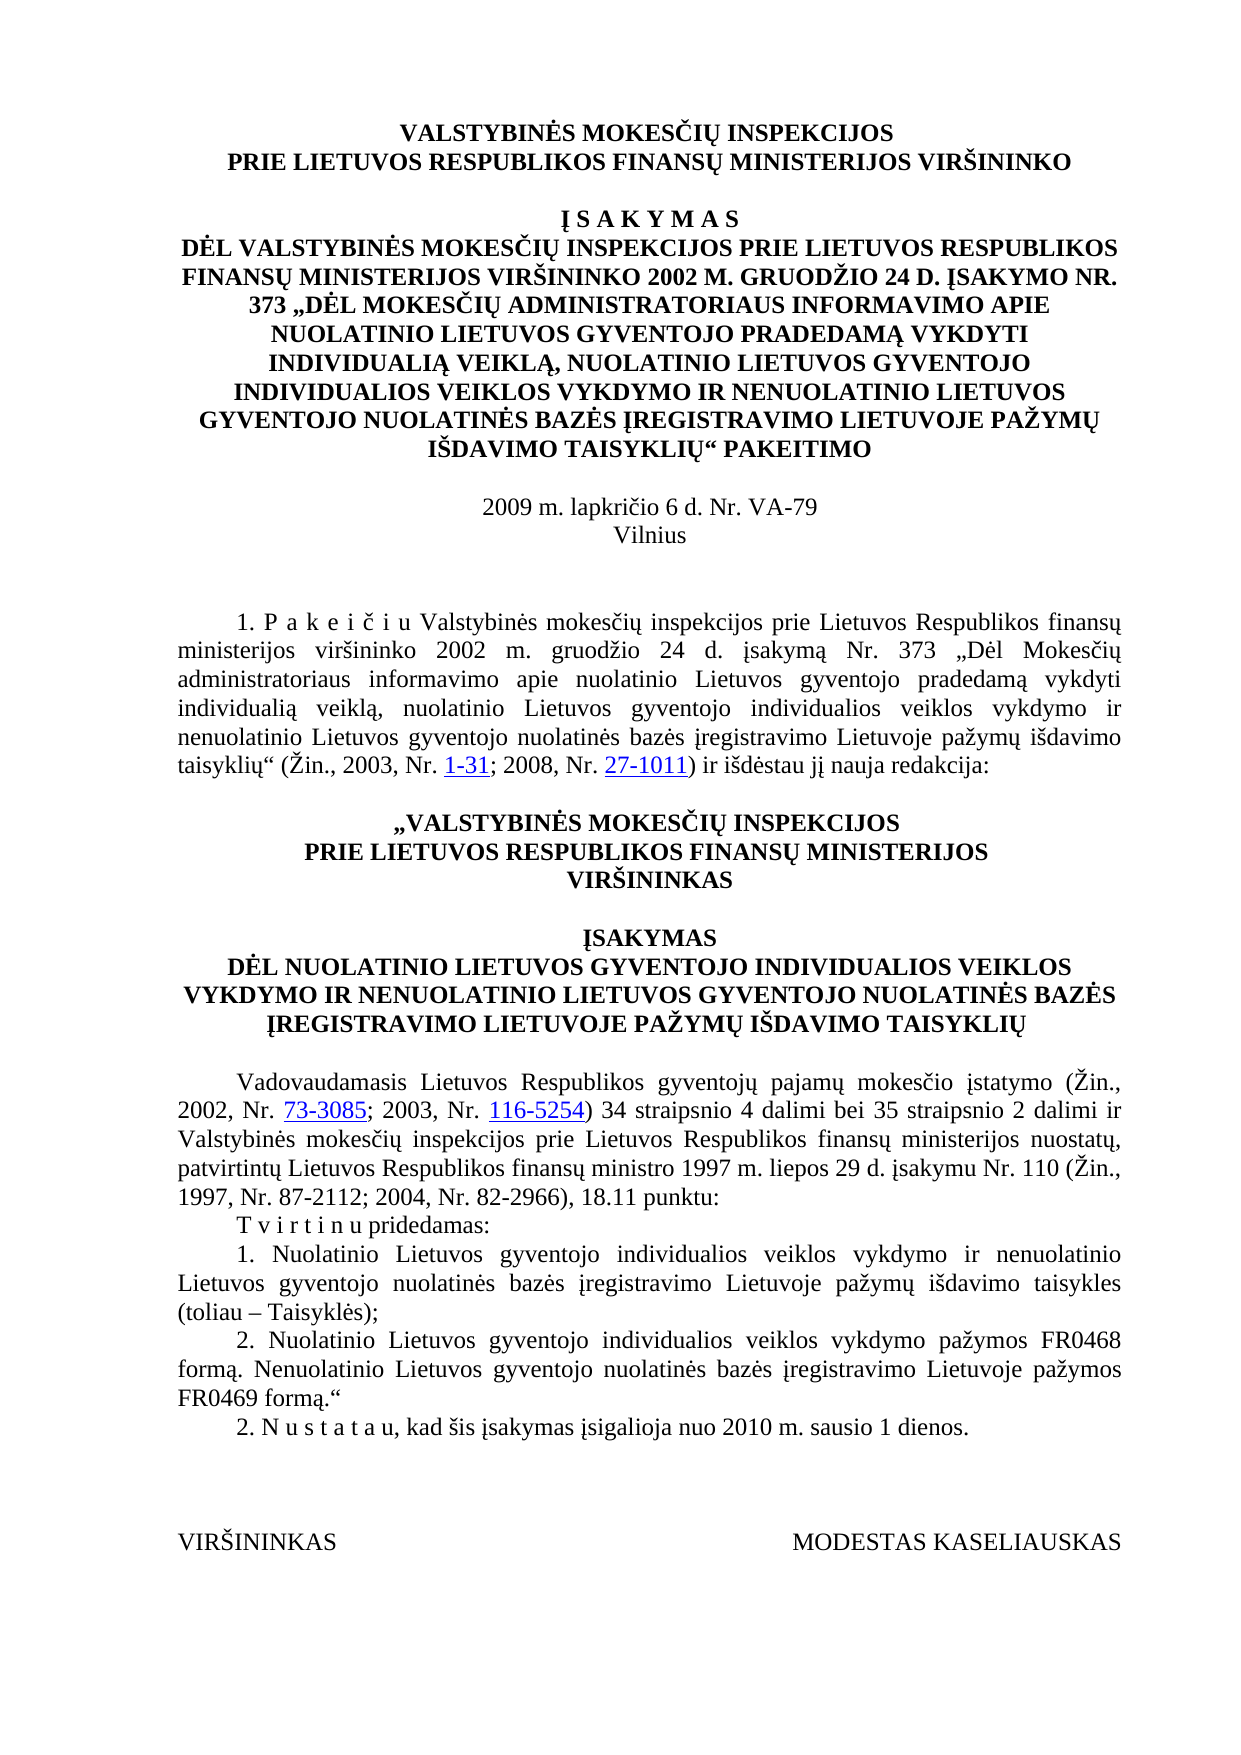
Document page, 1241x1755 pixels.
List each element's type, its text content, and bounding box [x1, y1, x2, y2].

text VIRŠININKAS [177, 866, 1122, 894]
text DĖL VALSTYBINĖS MOKESČIŲ INSPEKCIJOS PRIE LIETUVOS RESPUBLIKOS FINANSŲ MINISTERIJOS VIRŠININKO 2002 M. GRUODŽIO 24 D. ĮSAKYMO Nr. 373 „DĖL MOKESČIŲ ADMINISTRATORIAUS INFORMAVIMO APIE NUOLATINIO LIETUVOS GYVENTOJO PRADEDAMĄ VYKDYTI INDIVIDUALIĄ VEIKLĄ, NUOLATINIO LIETUVOS GYVENTOJO INDIVIDUALIOS VEIKLOS VYKDYMO IR NENUOLATINIO LIETUVOS GYVENTOJO NUOLATINĖS BAZĖS ĮREGISTRAVIMO LIETUVOJE PAŽYMŲ IŠDAVIMO TAISYKLIŲ“ PAKEITIMO [177, 233, 1122, 463]
text ĮSAKYMAS [177, 923, 1122, 952]
text 2. N u s t a t a u, kad šis įsakymas įsigalioja nuo 2010 m. sausio 1 dienos. [177, 1412, 1122, 1441]
text Vadovaudamasis Lietuvos Respublikos gyventojų pajamų mokesčio įstatymo (Žin., 2002, Nr. 73-3085; 2003, Nr. 116-5254) 34 straipsnio 4 dalimi bei 35 straipsnio 2 dalimi ir Valstybinės mokesčių inspekcijos prie Lietuvos Respublikos finansų ministerijos nuostatų, patvirtintų Lietuvos Respublikos finansų ministro 1997 m. liepos 29 d. įsakymu Nr. 110 (Žin., 1997, Nr. 87-2112; 2004, Nr. 82-2966), 18.11 punktu: [177, 1067, 1122, 1211]
text 1. P a k e i č i u Valstybinės mokesčių inspekcijos prie Lietuvos Respublikos finansų ministerijos viršininko 2002 m. gruodžio 24 d. įsakymą Nr. 373 „Dėl Mokesčių administratoriaus informavimo apie nuolatinio Lietuvos gyventojo pradedamą vykdyti individualią veiklą, nuolatinio Lietuvos gyventojo individualios veiklos vykdymo ir nenuolatinio Lietuvos gyventojo nuolatinės bazės įregistravimo Lietuvoje pažymų išdavimo taisyklių“ (Žin., 2003, Nr. 1-31; 2008, Nr. 27-1011) ir išdėstau jį nauja redakcija: [177, 607, 1122, 779]
text PRIE LIETUVOS RESPUBLIKOS FINANSŲ MINISTERIJOS VIRŠININKO [177, 147, 1122, 176]
text 2009 m. lapkričio 6 d. Nr. VA-79 [177, 492, 1122, 521]
text VALSTYBINĖS MOKESČIŲ INSPEKCIJOS [177, 118, 1122, 147]
text 1. Nuolatinio Lietuvos gyventojo individualios veiklos vykdymo ir nenuolatinio Lietuvos gyventojo nuolatinės bazės įregistravimo Lietuvoje pažymų išdavimo taisykles (toliau – Taisyklės); [177, 1239, 1122, 1326]
text „VALSTYBINĖS MOKESČIŲ INSPEKCIJOS [177, 808, 1122, 837]
text Vilnius [177, 521, 1122, 549]
text 2. Nuolatinio Lietuvos gyventojo individualios veiklos vykdymo pažymos FR0468 formą. Nenuolatinio Lietuvos gyventojo nuolatinės bazės įregistravimo Lietuvoje pažymos FR0469 formą.“ [177, 1326, 1122, 1412]
text T v i r t i n u pridedamas: [177, 1211, 1122, 1239]
text DĖL NUOLATINIO LIETUVOS GYVENTOJO INDIVIDUALIOS VEIKLOS VYKDYMO IR NENUOLATINIO LIETUVOS GYVENTOJO NUOLATINĖS BAZĖS ĮREGISTRAVIMO LIETUVOJE PAŽYMŲ IŠDAVIMO TAISYKLIŲ [177, 952, 1122, 1038]
text PRIE LIETUVOS RESPUBLIKOS FINANSŲ MINISTERIJOS [177, 837, 1122, 866]
text Į S A K Y M A S [177, 204, 1122, 233]
text Viršininkas Modestas Kaseliauskas [177, 1527, 1122, 1556]
